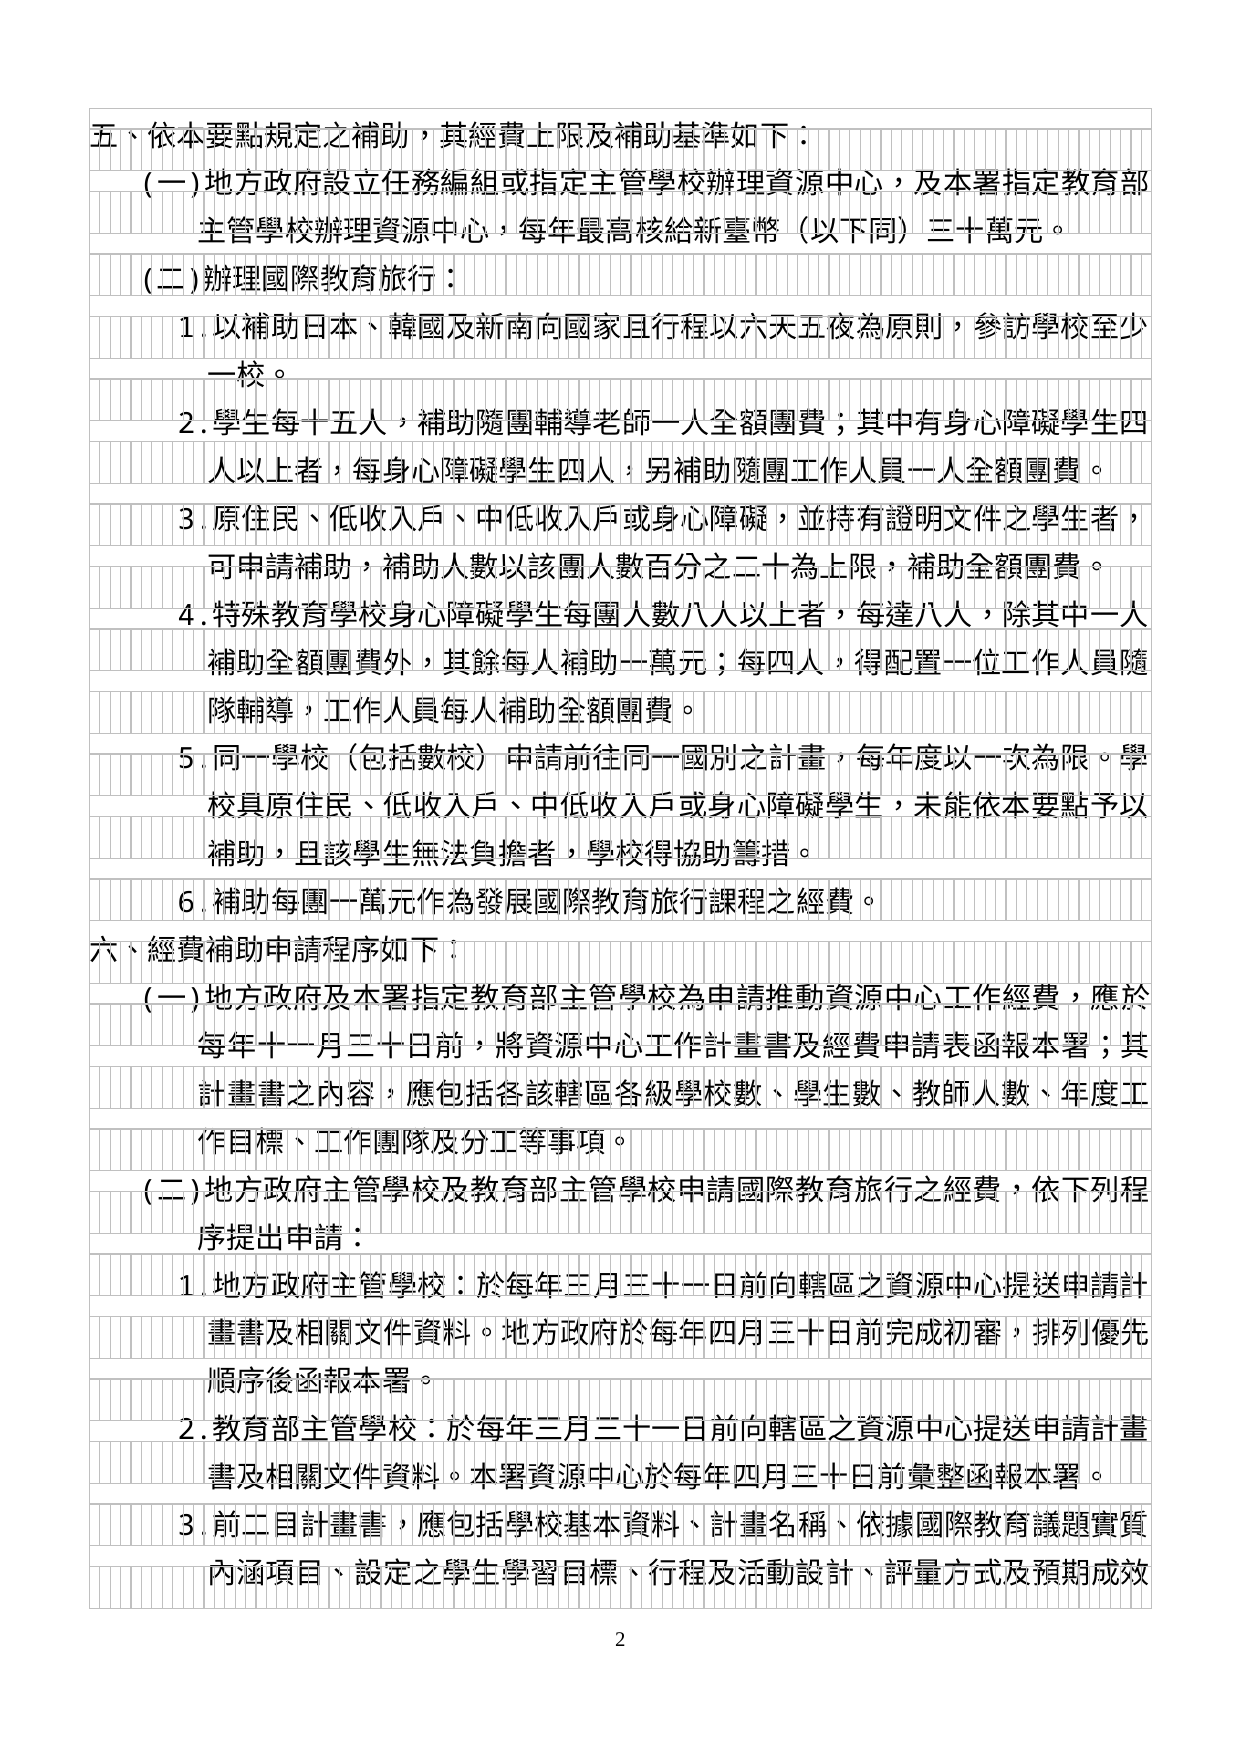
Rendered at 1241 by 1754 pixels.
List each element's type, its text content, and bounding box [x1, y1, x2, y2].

text 2.教育部主管學校：於每年三月三十一日前向轄區之資源中心提送申請計畫書及相關文件資料。本署資源中心於每年四月三十日前彙整函報本署。 [291, 1421, 394, 1441]
text (二)辦理國際教育旅行： [913, 255, 922, 295]
text 五、依本要點規定之補助，其經費上限及補助基準如下： [90, 109, 1151, 128]
text (二)辦理國際教育旅行： [788, 255, 797, 295]
text (二)辦理國際教育旅行： [819, 255, 828, 295]
text (二)辦理國際教育旅行： [580, 255, 589, 295]
text 4.特殊教育學校身心障礙學生每團人數八人以上者，每達八人，除其中一人補助全額團費外，其餘每人補助一萬元；每四人，得配置一位工作人員隨隊輔導，工作人員每人補助全額團費。 [177, 671, 1151, 691]
text (二)辦理國際教育旅行： [767, 255, 776, 295]
text (二)辦理國際教育旅行： [152, 255, 162, 295]
text (二)辦理國際教育旅行： [830, 255, 839, 295]
text (二)辦理國際教育旅行： [1100, 255, 1110, 295]
text (二)辦理國際教育旅行： [902, 255, 912, 295]
text 六、經費補助申請程序如下： [600, 942, 610, 970]
text 4.特殊教育學校身心障礙學生每團人數八人以上者，每達八人，除其中一人補助全額團費外，其餘每人補助一萬元；每四人，得配置一位工作人員隨隊輔導，工作人員每人補助全額團費。 [177, 609, 1151, 628]
text 3.原住民、低收入戶、中低收入戶或身心障礙，並持有證明文件之學生者，可申請補助，補助人數以該團人數百分之二十為上限，補助全額團費。 [177, 491, 1151, 503]
text (二)辦理國際教育旅行： [559, 255, 568, 295]
text (二)辦理國際教育旅行： [527, 255, 537, 295]
text (二)辦理國際教育旅行： [1007, 255, 1016, 295]
text (二)辦理國際教育旅行： [673, 255, 683, 295]
text (二)辦理國際教育旅行： [590, 255, 599, 295]
text (二)辦理國際教育旅行： [371, 255, 380, 295]
text 六、經費補助申請程序如下： [225, 942, 235, 970]
text (二)辦理國際教育旅行： [777, 255, 787, 295]
text 1.以補助日本、韓國及新南向國家且行程以六天五夜為原則，參訪學校至少一校。 [177, 359, 1151, 378]
text (二)辦理國際教育旅行： [1027, 255, 1037, 295]
text 2.教育部主管學校：於每年三月三十一日前向轄區之資源中心提送申請計畫書及相關文件資料。本署資源中心於每年四月三十日前彙整函報本署。 [177, 1484, 1151, 1497]
text (二)辦理國際教育旅行： [965, 255, 974, 295]
text (二)辦理國際教育旅行： [955, 255, 964, 295]
text (二)辦理國際教育旅行： [1142, 255, 1151, 295]
text (二)辦理國際教育旅行： [215, 255, 224, 295]
text 六、經費補助申請程序如下： [402, 942, 412, 970]
text (二)辦理國際教育旅行： [611, 255, 620, 295]
text (二)辦理國際教育旅行： [600, 255, 610, 295]
text (二)辦理國際教育旅行： [413, 255, 422, 295]
text (二)辦理國際教育旅行： [1080, 255, 1089, 295]
text 5.同一學校（包括數校）申請前往同一國別之計畫，每年度以一次為限。學校具原住民、低收入戶、中低收入戶或身心障礙學生，未能依本要點予以補助，且該學生無法負擔者，學校得協助籌措。 [177, 734, 1151, 753]
text 5.同一學校（包括數校）申請前往同一國別之計畫，每年度以一次為限。學校具原住民、低收入戶、中低收入戶或身心障礙學生，未能依本要點予以補助，且該學生無法負擔者，學校得協助籌措。 [177, 859, 1151, 874]
text (二)辦理國際教育旅行： [642, 255, 651, 295]
text (二)辦理國際教育旅行： [538, 255, 547, 295]
text 1.以補助日本、韓國及新南向國家且行程以六天五夜為原則，參訪學校至少一校。 [177, 299, 1151, 316]
text 2.教育部主管學校：於每年三月三十一日前向轄區之資源中心提送申請計畫書及相關文件資料。本署資源中心於每年四月三十日前彙整函報本署。 [776, 1421, 849, 1441]
text (二)辦理國際教育旅行： [684, 255, 693, 295]
text 3.前二目計畫書，應包括學校基本資料、計畫名稱、依據國際教育議題實質內涵項目、設定之學生學習目標、行程及活動設計、評量方式及預期成效等事項。 [177, 1546, 1151, 1566]
text (二)辦理國際教育旅行： [1121, 255, 1130, 295]
text 六、經費補助申請程序如下： [975, 942, 985, 970]
text (一)地方政府及本署指定教育部主管學校為申請推動資源中心工作經費，應於每年十一月三十日前，將資源中心工作計畫書及經費申請表函報本署；其計畫書之內容，應包括各該轄區各級學校數、學生數、教師人數、年度工作目標、工作團隊及分工等事項。 [139, 1046, 1151, 1066]
text (二)辦理國際教育旅行： [996, 255, 1005, 295]
text (一)地方政府及本署指定教育部主管學校為申請推動資源中心工作經費，應於每年十一月三十日前，將資源中心工作計畫書及經費申請表函報本署；其計畫書之內容，應包括各該轄區各級學校數、學生數、教師人數、年度工作目標、工作團隊及分工等事項。 [139, 1109, 1151, 1128]
text (二)辦理國際教育旅行： [142, 255, 151, 295]
text (二)辦理國際教育旅行： [621, 255, 630, 295]
text (二)辦理國際教育旅行： [850, 255, 860, 295]
text (二)地方政府主管學校及教育部主管學校申請國際教育旅行之經費，依下列程序提出申請： [139, 1234, 1151, 1253]
text (二)辦理國際教育旅行： [705, 255, 714, 295]
text (二)地方政府主管學校及教育部主管學校申請國際教育旅行之經費，依下列程序提出申請： [139, 1171, 1151, 1191]
text (二)辦理國際教育旅行： [288, 255, 297, 295]
text (二)辦理國際教育旅行： [340, 255, 349, 295]
text (二)辦理國際教育旅行： [694, 255, 703, 295]
text (一)地方政府設立任務編組或指定主管學校辦理資源中心，及本署指定教育部主管學校辦理資源中心，每年最高核給新臺幣（以下同）三十萬元。 [298, 171, 388, 191]
text 六、經費補助申請程序如下： [527, 942, 537, 970]
text (二)辦理國際教育旅行： [1059, 255, 1068, 295]
text (二)辦理國際教育旅行： [892, 255, 901, 295]
text (二)辦理國際教育旅行： [205, 255, 214, 295]
text (二)辦理國際教育旅行： [517, 255, 526, 295]
text (二)辦理國際教育旅行： [715, 255, 724, 295]
text 六、經費補助申請程序如下： [777, 942, 787, 970]
text 六、經費補助申請程序如下： [652, 942, 662, 970]
text 3.前二目計畫書，應包括學校基本資料、計畫名稱、依據國際教育議題實質內涵項目、設定之學生學習目標、行程及活動設計、評量方式及預期成效等事項。 [177, 1497, 1151, 1503]
text 六、經費補助申請程序如下： [1100, 942, 1110, 970]
text (二)辦理國際教育旅行： [652, 255, 662, 295]
text (二)辦理國際教育旅行： [757, 255, 766, 295]
text 六、經費補助申請程序如下： [475, 942, 485, 970]
text 六、經費補助申請程序如下： [923, 942, 933, 970]
text (二)辦理國際教育旅行： [236, 255, 245, 295]
text 六、經費補助申請程序如下： [350, 942, 360, 970]
text 六、經費補助申請程序如下： [298, 942, 308, 970]
text (二)辦理國際教育旅行： [975, 255, 985, 295]
text (二)辦理國際教育旅行： [736, 255, 745, 295]
text (二)辦理國際教育旅行： [840, 255, 849, 295]
text (二)辦理國際教育旅行： [173, 255, 183, 286]
text 六、經費補助申請程序如下： [548, 942, 558, 970]
text (一)地方政府設立任務編組或指定主管學校辦理資源中心，及本署指定教育部主管學校辦理資源中心，每年最高核給新臺幣（以下同）三十萬元。 [139, 171, 217, 191]
text (二)辦理國際教育旅行： [1132, 255, 1141, 295]
text 六、經費補助申請程序如下： [1027, 942, 1037, 970]
text (二)辦理國際教育旅行： [350, 255, 360, 295]
text 六、經費補助申請程序如下： [850, 942, 860, 970]
text (二)辦理國際教育旅行： [798, 255, 808, 295]
text 六、經費補助申請程序如下： [798, 942, 808, 970]
text (二)辦理國際教育旅行： [486, 255, 495, 295]
text 六、經費補助申請程序如下： [173, 942, 183, 970]
text (二)辦理國際教育旅行： [444, 255, 453, 295]
text 3.原住民、低收入戶、中低收入戶或身心障礙，並持有證明文件之學生者，可申請補助，補助人數以該團人數百分之二十為上限，補助全額團費。 [177, 546, 1151, 566]
text (二)辦理國際教育旅行： [746, 255, 755, 295]
text 6.補助每團一萬元作為發展國際教育旅行課程之經費。 [177, 874, 1151, 878]
text 1.地方政府主管學校：於每年三月三十一日前向轄區之資源中心提送申請計畫書及相關文件資料。地方政府於每年四月三十日前完成初審，排列優先順序後函報本署。 [177, 1296, 1151, 1316]
text (二)辦理國際教育旅行： [871, 255, 880, 295]
text (二)辦理國際教育旅行： [434, 255, 443, 295]
text (二)辦理國際教育旅行： [194, 255, 203, 295]
text (一)地方政府設立任務編組或指定主管學校辦理資源中心，及本署指定教育部主管學校辦理資源中心，每年最高核給新臺幣（以下同）三十萬元。 [604, 171, 683, 191]
text (二)辦理國際教育旅行： [1069, 255, 1078, 295]
text 1.地方政府主管學校：於每年三月三十一日前向轄區之資源中心提送申請計畫書及相關文件資料。地方政府於每年四月三十日前完成初審，排列優先順序後函報本署。 [177, 1359, 1151, 1378]
text (二)辦理國際教育旅行： [455, 255, 464, 295]
text (二)辦理國際教育旅行： [475, 255, 485, 295]
text (二)辦理國際教育旅行： [725, 255, 735, 295]
text (二)辦理國際教育旅行： [1090, 255, 1099, 295]
text (二)辦理國際教育旅行： [257, 255, 266, 295]
text (二)辦理國際教育旅行： [1111, 255, 1120, 295]
text 六、經費補助申請程序如下： [1048, 942, 1058, 970]
text (二)辦理國際教育旅行： [507, 255, 516, 295]
text 六、經費補助申請程序如下： [725, 942, 735, 970]
text (二)辦理國際教育旅行： [861, 255, 870, 295]
text (二)辦理國際教育旅行： [548, 255, 558, 295]
text (二)辦理國際教育旅行： [934, 255, 943, 295]
text 六、經費補助申請程序如下： [902, 942, 912, 970]
text (二)辦理國際教育旅行： [1017, 255, 1026, 295]
text (二)辦理國際教育旅行： [465, 255, 474, 295]
text (二)辦理國際教育旅行： [882, 255, 891, 295]
text (一)地方政府設立任務編組或指定主管學校辦理資源中心，及本署指定教育部主管學校辦理資源中心，每年最高核給新臺幣（以下同）三十萬元。 [537, 171, 603, 191]
text (二)辦理國際教育旅行： [663, 255, 672, 295]
text (二)辦理國際教育旅行： [496, 255, 505, 295]
text 2.學生每十五人，補助隨團輔導老師一人全額團費；其中有身心障礙學生四人以上者，每身心障礙學生四人，另補助隨團工作人員一人全額團費。 [177, 484, 1151, 491]
text (二)辦理國際教育旅行： [923, 255, 933, 295]
text (二)辦理國際教育旅行： [944, 255, 953, 295]
text (二)辦理國際教育旅行： [319, 255, 328, 295]
text 六、經費補助申請程序如下： [152, 942, 162, 970]
text (二)辦理國際教育旅行： [184, 255, 193, 295]
text (一)地方政府設立任務編組或指定主管學校辦理資源中心，及本署指定教育部主管學校辦理資源中心，每年最高核給新臺幣（以下同）三十萬元。 [139, 234, 1151, 251]
text (二)辦理國際教育旅行： [569, 255, 578, 295]
text (二)辦理國際教育旅行： [1048, 255, 1058, 295]
text (二)辦理國際教育旅行： [225, 255, 235, 295]
text (二)辦理國際教育旅行： [402, 255, 412, 295]
text (一)地方政府設立任務編組或指定主管學校辦理資源中心，及本署指定教育部主管學校辦理資源中心，每年最高核給新臺幣（以下同）三十萬元。 [841, 171, 921, 191]
text (二)辦理國際教育旅行： [986, 255, 995, 295]
text (二)辦理國際教育旅行： [632, 255, 641, 295]
text 六、經費補助申請程序如下： [673, 942, 683, 970]
text 六、經費補助申請程序如下： [90, 922, 1151, 941]
text 2.學生每十五人，補助隨團輔導老師一人全額團費；其中有身心障礙學生四人以上者，每身心障礙學生四人，另補助隨團工作人員一人全額團費。 [177, 421, 1151, 441]
text (二)辦理國際教育旅行： [1038, 255, 1047, 295]
text (二)辦理國際教育旅行： [809, 255, 818, 295]
